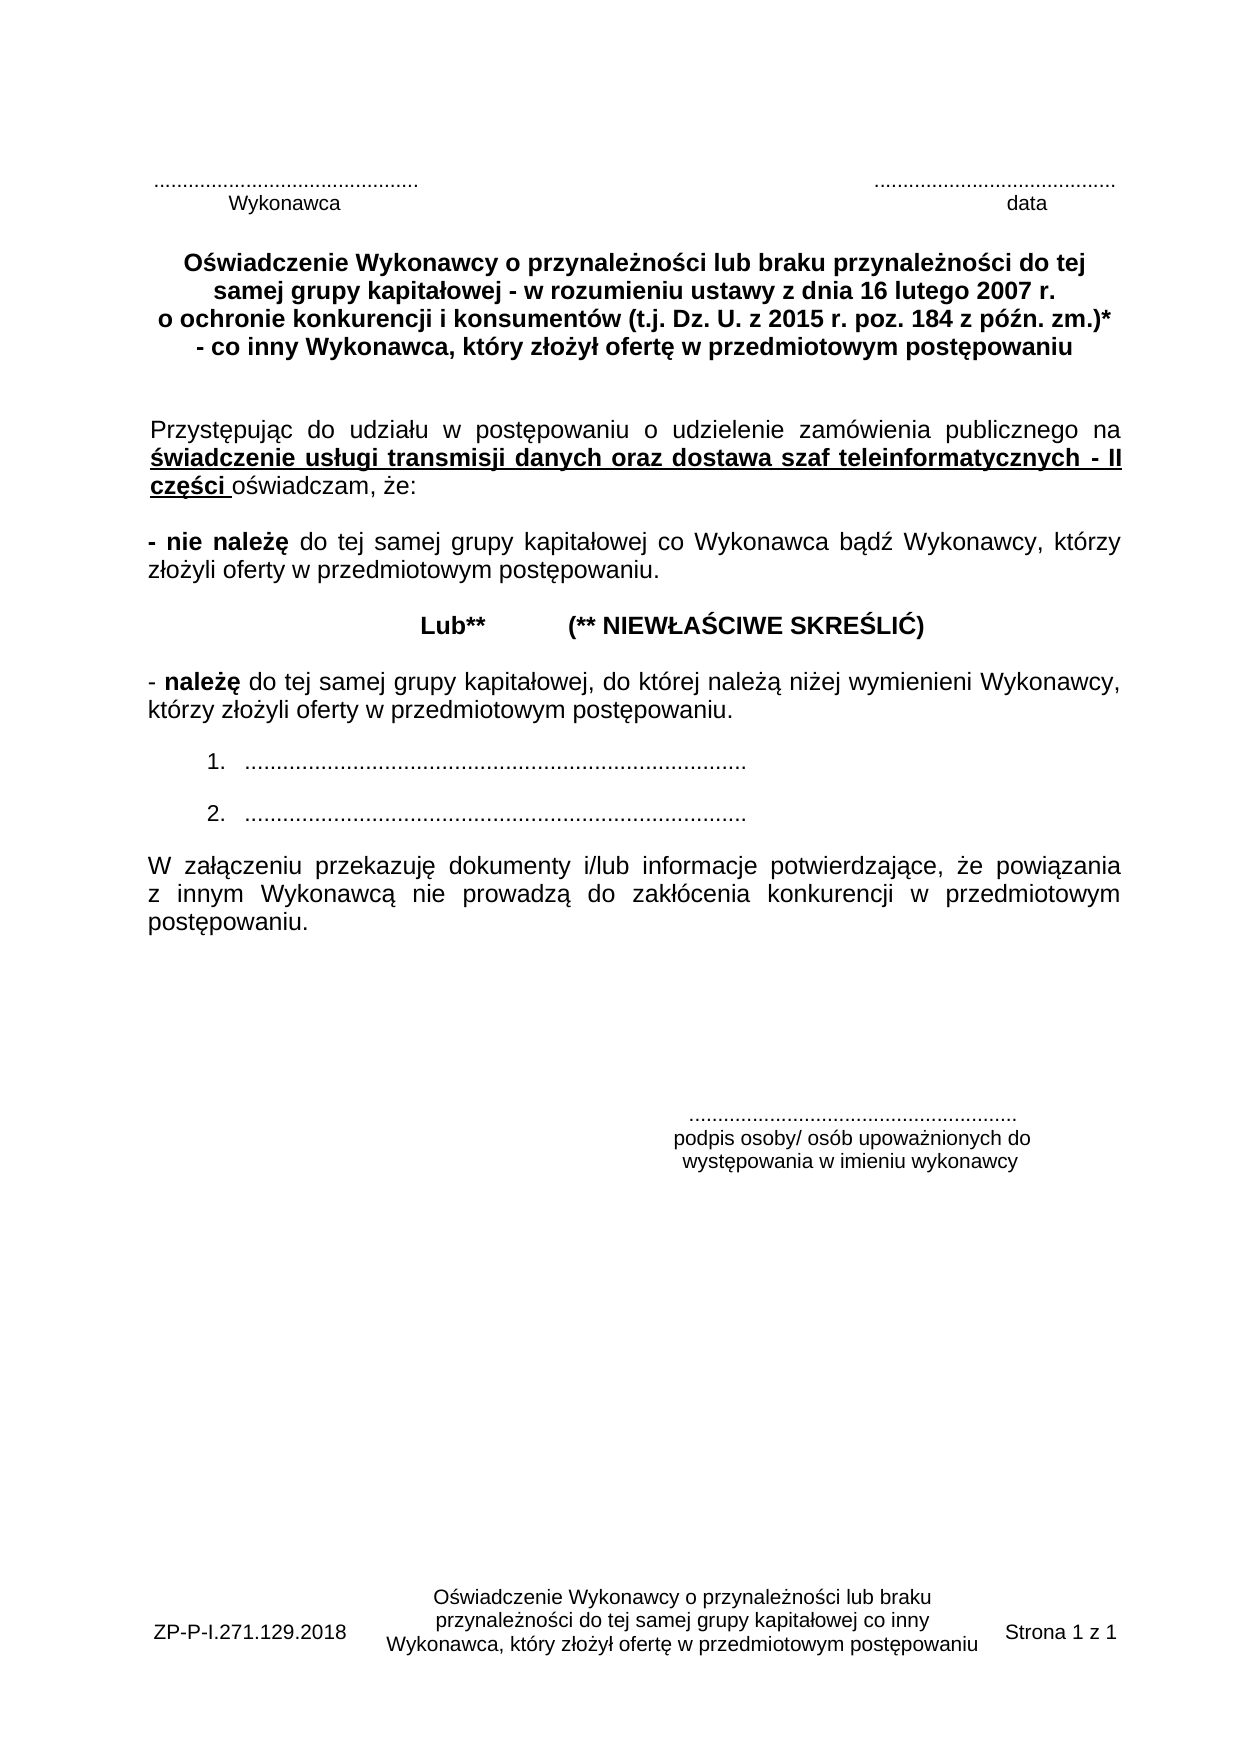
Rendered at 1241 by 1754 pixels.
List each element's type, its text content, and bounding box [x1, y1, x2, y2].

text Przystępując do udziału w postępowaniu o udzielenie zamówienia publicznego na świadczenie usługi transmisji danych oraz dostawa szaf teleinformatycznych - II [150, 416, 1122, 468]
text - należę do tej samej grupy kapitałowej, do której należą niżej wymienieni Wykonawcy, którzy złożyli oferty w przedmiotowym postępowaniu. [148, 668, 1122, 723]
table_header .......................................... data [635, 163, 1122, 221]
list Lub** (** NIEWŁAŚCIWE SKREŚLIĆ) [185, 612, 1122, 640]
table_header .............................................. Wykonawca [148, 163, 635, 221]
text - co inny Wykonawca, który złożył ofertę w przedmiotowym postępowaniu [148, 333, 1122, 361]
list ............................................................................... [207, 800, 1122, 826]
text Oświadczenie Wykonawcy o przynależności lub braku przynależności do tej samej grupy kapitałowej - w rozumieniu ustawy z dnia 16 lutego 2007 r. o ochronie konkurencji i konsumentów (t.j. Dz. U. z 2015 r. poz. 184 z późn. zm.)* [148, 249, 1122, 333]
list ............................................................................... [207, 749, 1122, 775]
text podpis osoby/ osób upoważnionych do [148, 1126, 1122, 1149]
text W załączeniu przekazuję dokumenty i/lub informacje potwierdzające, że powiązania z innym Wykonawcą nie prowadzą do zakłócenia konkurencji w przedmiotowym postępowaniu. [148, 852, 1122, 935]
text występowania w imieniu wykonawcy [148, 1149, 1122, 1172]
text - nie należę do tej samej grupy kapitałowej co Wykonawca bądź Wykonawcy, którzy złożyli oferty w przedmiotowym postępowaniu. [148, 528, 1122, 584]
text części oświadczam, że: [150, 470, 1122, 500]
text ......................................................... [148, 1103, 1122, 1126]
